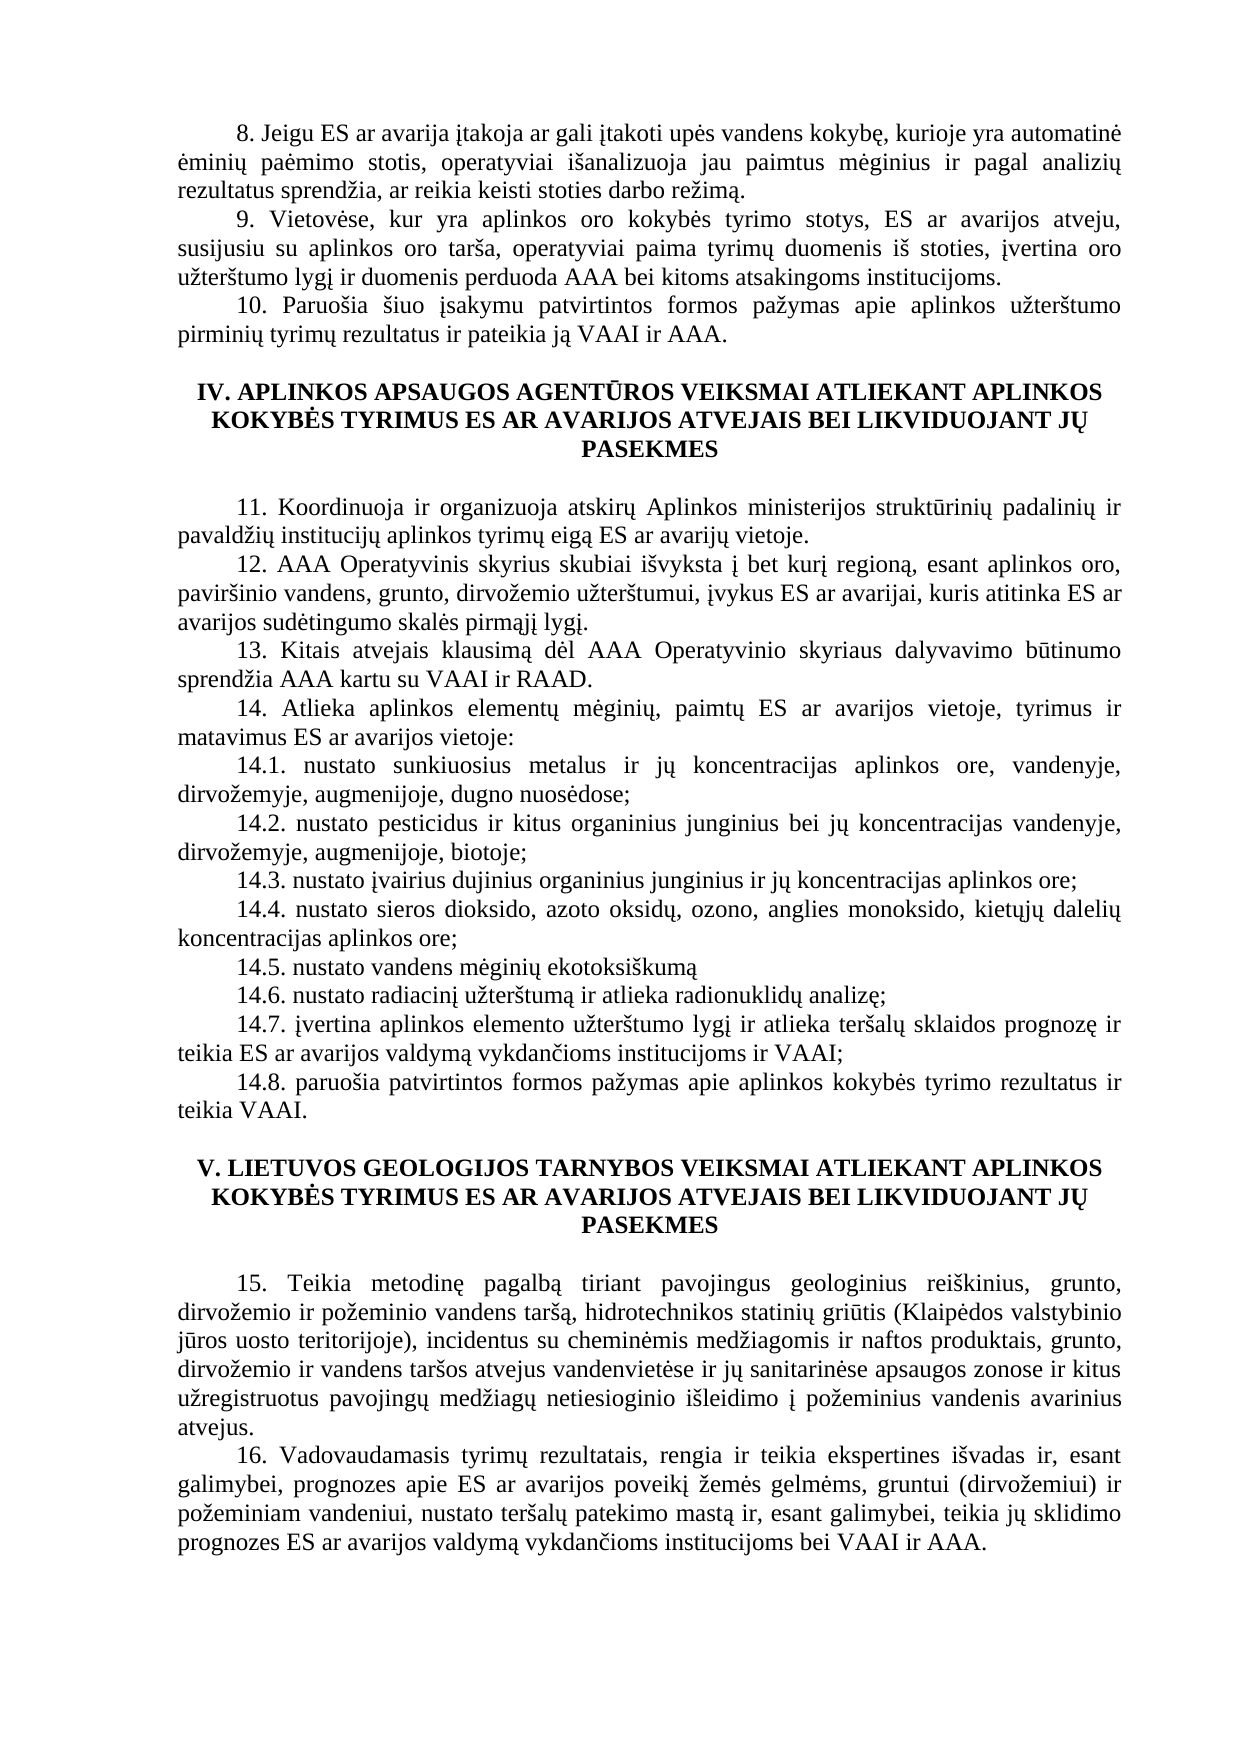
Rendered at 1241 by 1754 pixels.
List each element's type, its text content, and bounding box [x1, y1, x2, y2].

text 14.4. nustato sieros dioksido, azoto oksidų, ozono, anglies monoksido, kietųjų dalelių koncentracijas aplinkos ore; [177, 894, 1122, 952]
text 16. Vadovaudamasis tyrimų rezultatais, rengia ir teikia ekspertines išvadas ir, esant galimybei, prognozes apie ES ar avarijos poveikį žemės gelmėms, gruntui (dirvožemiui) ir požeminiam vandeniui, nustato teršalų patekimo mastą ir, esant galimybei, teikia jų sklidimo prognozes ES ar avarijos valdymą vykdančioms institucijoms bei VAAI ir AAA. [177, 1441, 1122, 1556]
text 10. Paruošia šiuo įsakymu patvirtintos formos pažymas apie aplinkos užterštumo pirminių tyrimų rezultatus ir pateikia ją VAAI ir AAA. [177, 291, 1122, 348]
text 9. Vietovėse, kur yra aplinkos oro kokybės tyrimo stotys, ES ar avarijos atveju, susijusiu su aplinkos oro tarša, operatyviai paima tyrimų duomenis iš stoties, įvertina oro užterštumo lygį ir duomenis perduoda AAA bei kitoms atsakingoms institucijoms. [177, 204, 1122, 291]
text 14.5. nustato vandens mėginių ekotoksiškumą [177, 952, 1122, 981]
text 14.3. nustato įvairius dujinius organinius junginius ir jų koncentracijas aplinkos ore; [177, 866, 1122, 894]
text 14. Atlieka aplinkos elementų mėginių, paimtų ES ar avarijos vietoje, tyrimus ir matavimus ES ar avarijos vietoje: [177, 693, 1122, 751]
text 14.8. paruošia patvirtintos formos pažymas apie aplinkos kokybės tyrimo rezultatus ir teikia VAAI. [177, 1067, 1122, 1124]
text 14.7. įvertina aplinkos elemento užterštumo lygį ir atlieka teršalų sklaidos prognozę ir teikia ES ar avarijos valdymą vykdančioms institucijoms ir VAAI; [177, 1009, 1122, 1067]
text 14.6. nustato radiacinį užterštumą ir atlieka radionuklidų analizę; [177, 981, 1122, 1009]
text V. LIETUVOS GEOLOGIJOS TARNYBOS VEIKSMAI ATLIEKANT APLINKOS KOKYBĖS TYRIMUS ES AR AVARIJOS ATVEJAIS BEI LIKVIDUOJANT JŲ PASEKMES [177, 1153, 1122, 1239]
text 11. Koordinuoja ir organizuoja atskirų Aplinkos ministerijos struktūrinių padalinių ir pavaldžių institucijų aplinkos tyrimų eigą ES ar avarijų vietoje. [177, 492, 1122, 549]
text 14.2. nustato pesticidus ir kitus organinius junginius bei jų koncentracijas vandenyje, dirvožemyje, augmenijoje, biotoje; [177, 808, 1122, 866]
text 13. Kitais atvejais klausimą dėl AAA Operatyvinio skyriaus dalyvavimo būtinumo sprendžia AAA kartu su VAAI ir RAAD. [177, 636, 1122, 693]
text 12. AAA Operatyvinis skyrius skubiai išvyksta į bet kurį regioną, esant aplinkos oro, paviršinio vandens, grunto, dirvožemio užterštumui, įvykus ES ar avarijai, kuris atitinka ES ar avarijos sudėtingumo skalės pirmąjį lygį. [177, 549, 1122, 636]
text 15. Teikia metodinę pagalbą tiriant pavojingus geologinius reiškinius, grunto, dirvožemio ir požeminio vandens taršą, hidrotechnikos statinių griūtis (Klaipėdos valstybinio jūros uosto teritorijoje), incidentus su cheminėmis medžiagomis ir naftos produktais, grunto, dirvožemio ir vandens taršos atvejus vandenvietėse ir jų sanitarinėse apsaugos zonose ir kitus užregistruotus pavojingų medžiagų netiesioginio išleidimo į požeminius vandenis avarinius atvejus. [177, 1268, 1122, 1441]
text 8. Jeigu ES ar avarija įtakoja ar gali įtakoti upės vandens kokybę, kurioje yra automatinė ėminių paėmimo stotis, operatyviai išanalizuoja jau paimtus mėginius ir pagal analizių rezultatus sprendžia, ar reikia keisti stoties darbo režimą. [177, 118, 1122, 204]
text IV. APLINKOS APSAUGOS AGENTŪROS VEIKSMAI ATLIEKANT APLINKOS KOKYBĖS TYRIMUS ES AR AVARIJOS ATVEJAIS BEI LIKVIDUOJANT JŲ PASEKMES [177, 377, 1122, 463]
text 14.1. nustato sunkiuosius metalus ir jų koncentracijas aplinkos ore, vandenyje, dirvožemyje, augmenijoje, dugno nuosėdose; [177, 751, 1122, 808]
